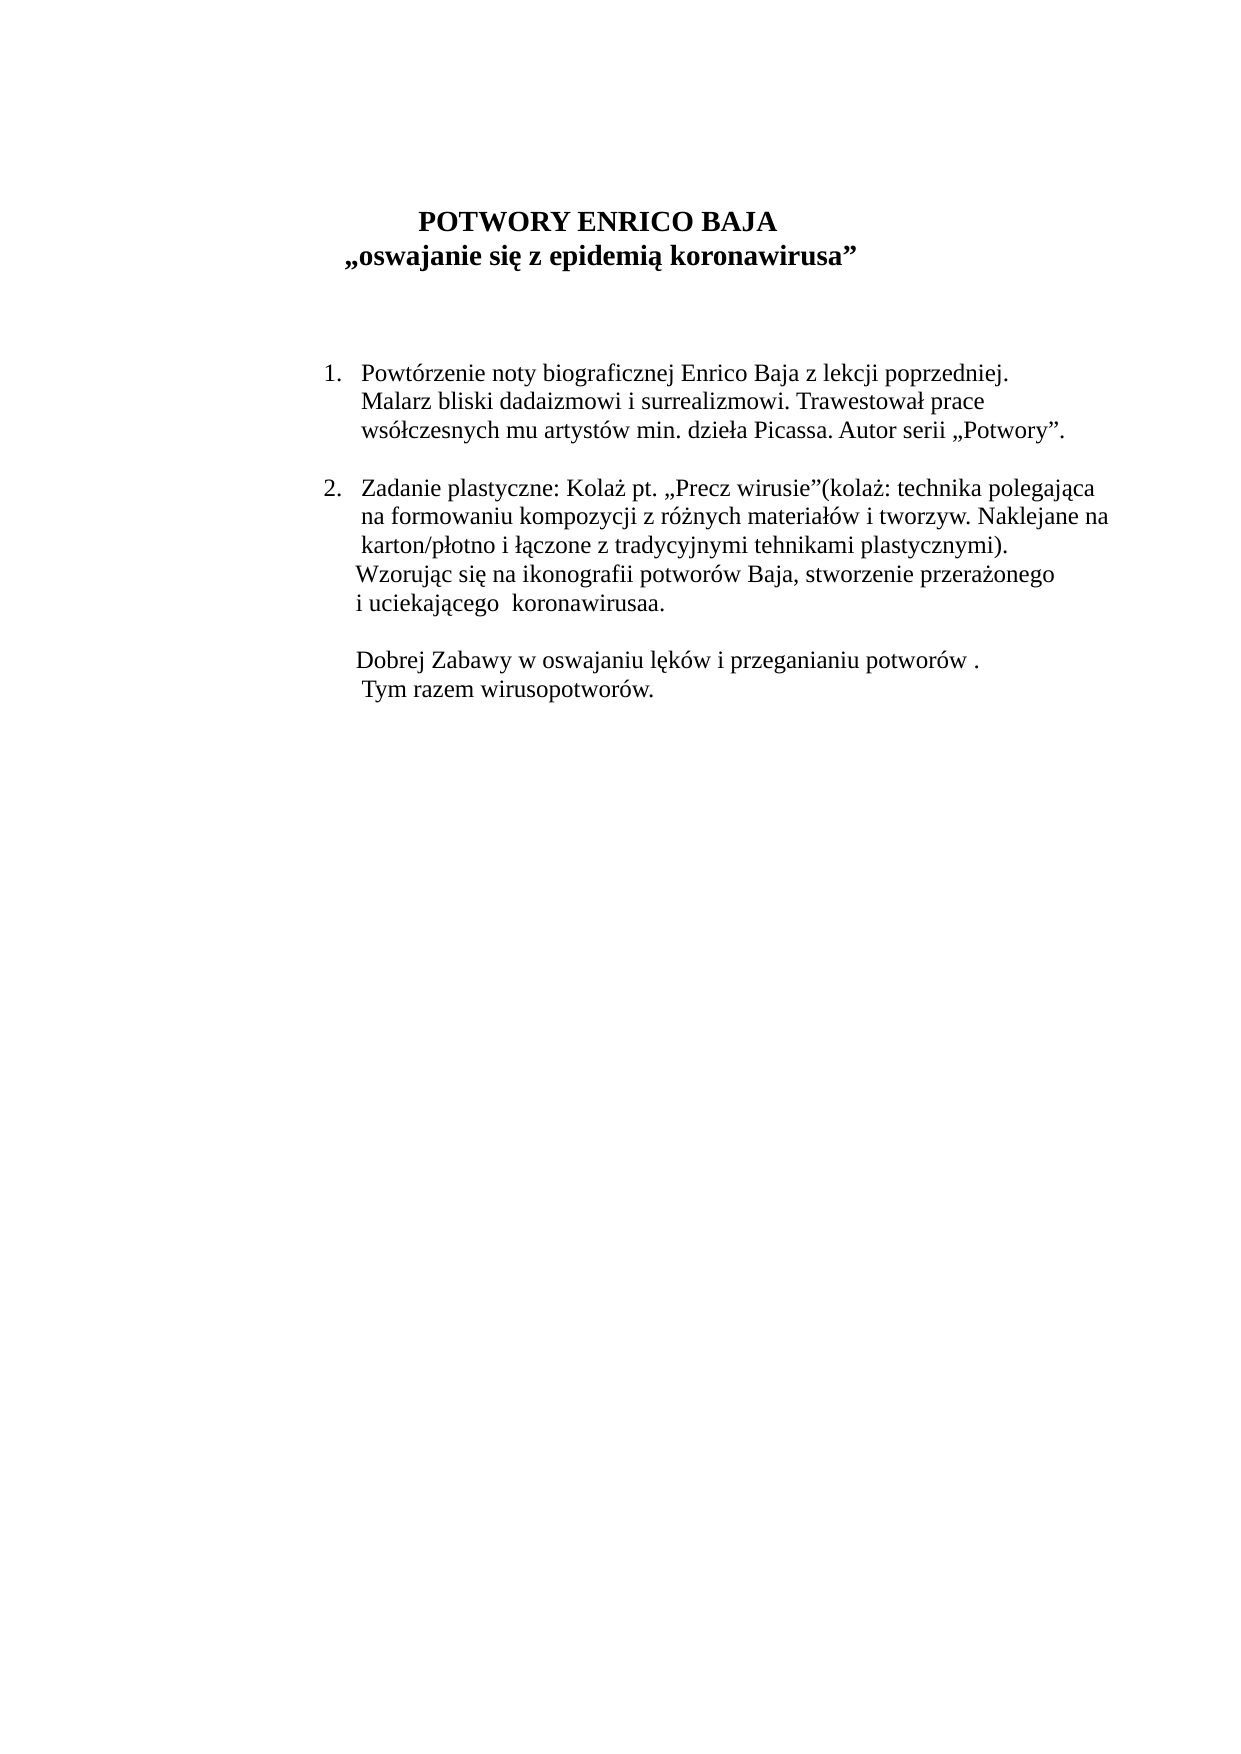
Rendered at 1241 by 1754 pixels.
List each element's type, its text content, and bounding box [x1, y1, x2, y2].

text „oswajanie się z epidemią koronawirusa” [118, 238, 1122, 271]
text i uciekającego koronawirusaa. [118, 588, 1122, 616]
text POTWORY ENRICO BAJA [118, 204, 1122, 238]
text Dobrej Zabawy w oswajaniu lęków i przeganianiu potworów . [118, 645, 1122, 674]
text Wzorując się na ikonografii potworów Baja, stworzenie przerażonego [118, 559, 1122, 588]
text Tym razem wirusopotworów. [118, 674, 1122, 703]
list Malarz bliski dadaizmowi i surrealizmowi. Trawestował prace wsółczesnych mu artystów min. dzieła Picassa. Autor serii „Potwory”. [323, 386, 1122, 444]
list Zadanie plastyczne: Kolaż pt. „Precz wirusie”(kolaż: technika polegająca na formowaniu kompozycji z różnych materiałów i tworzyw. Naklejane na karton/płotno i łączone z tradycyjnymi tehnikami plastycznymi). [323, 473, 1122, 559]
list Powtórzenie noty biograficznej Enrico Baja z lekcji poprzedniej. [323, 358, 1122, 386]
